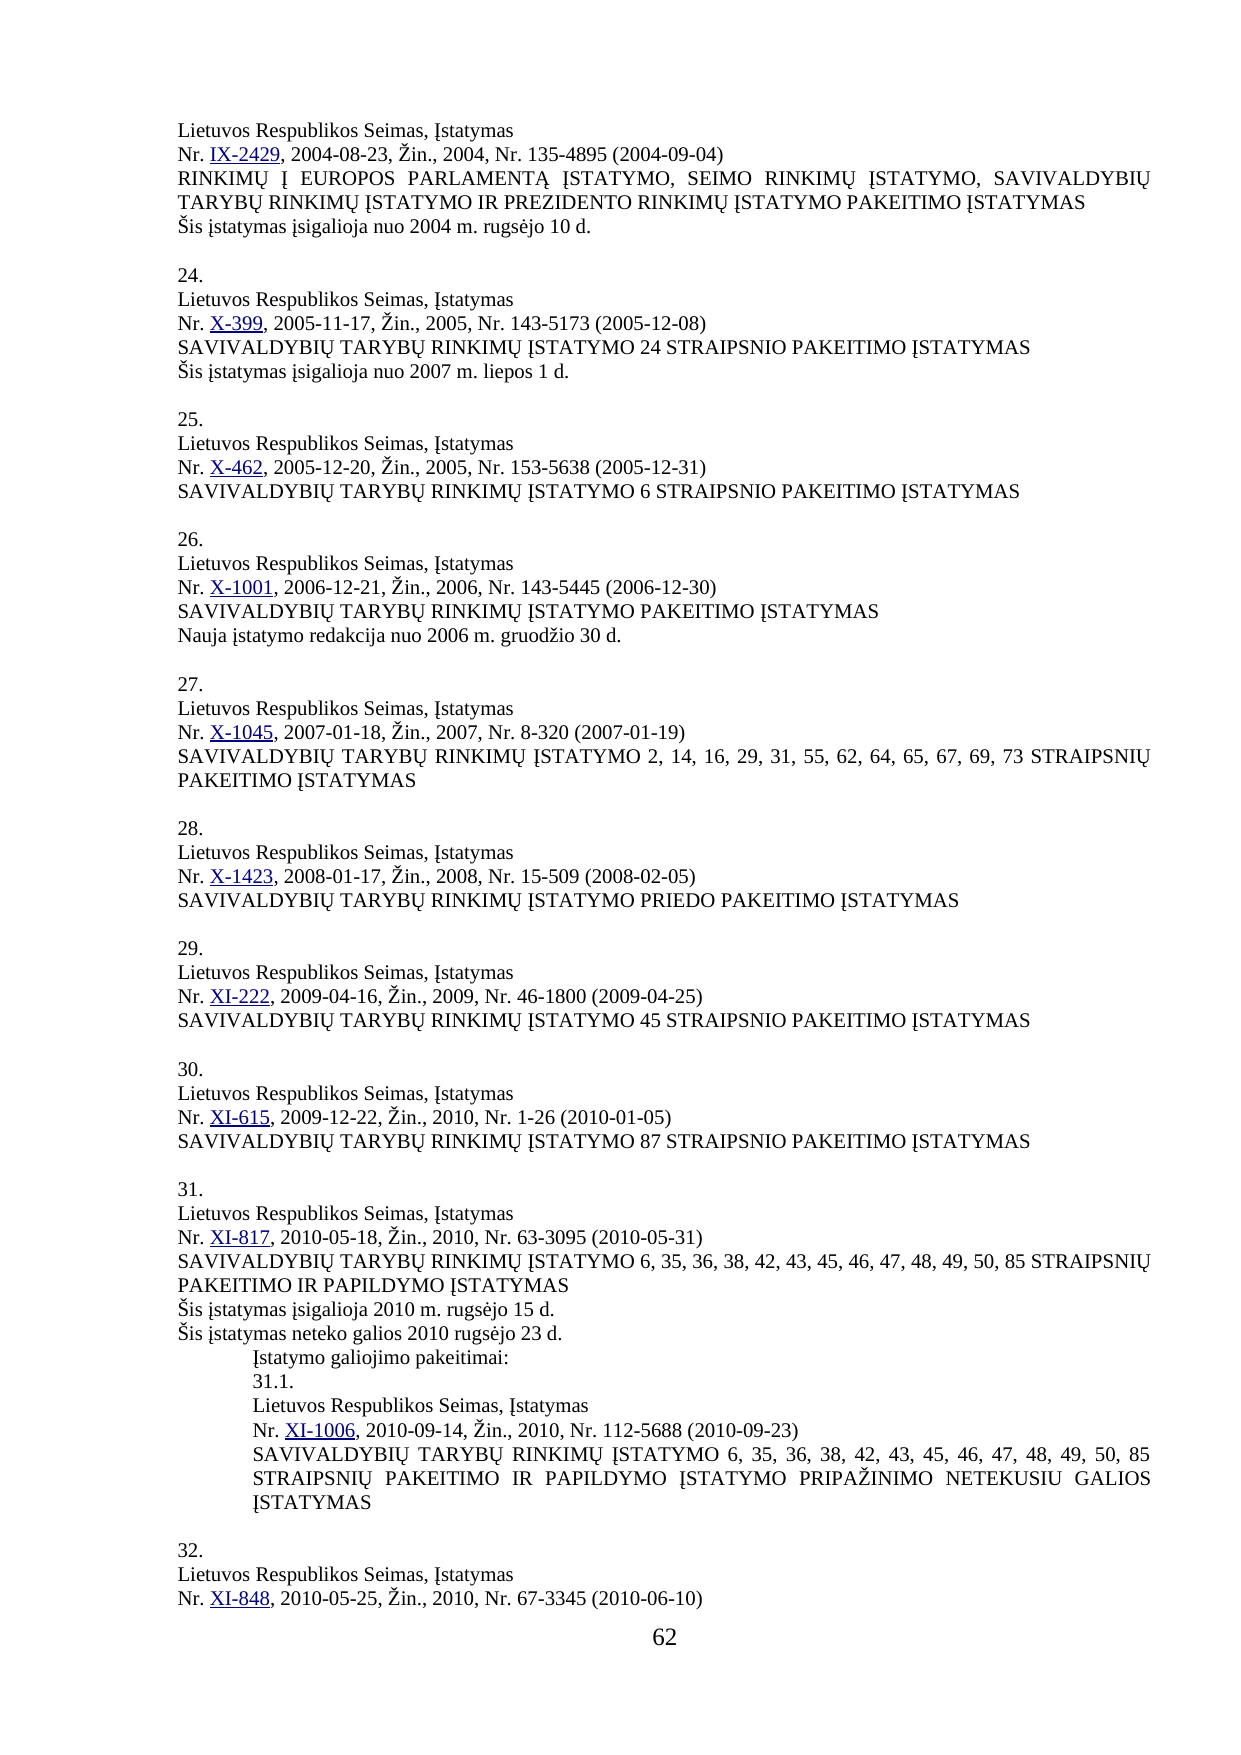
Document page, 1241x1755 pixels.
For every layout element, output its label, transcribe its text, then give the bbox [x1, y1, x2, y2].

text Lietuvos Respublikos Seimas, Įstatymas [177, 960, 1152, 984]
text Lietuvos Respublikos Seimas, Įstatymas [177, 840, 1152, 864]
text Šis įstatymas neteko galios 2010 rugsėjo 23 d. [177, 1321, 1152, 1345]
text Nr. XI-817, 2010-05-18, Žin., 2010, Nr. 63-3095 (2010-05-31) [177, 1225, 1152, 1249]
text Šis įstatymas įsigalioja 2010 m. rugsėjo 15 d. [177, 1297, 1152, 1321]
text 26. [177, 527, 1152, 551]
text Lietuvos Respublikos Seimas, Įstatymas [177, 696, 1152, 720]
text Nr. XI-222, 2009-04-16, Žin., 2009, Nr. 46-1800 (2009-04-25) [177, 984, 1152, 1008]
text Lietuvos Respublikos Seimas, Įstatymas [177, 431, 1152, 455]
text SAVIVALDYBIŲ TARYBŲ RINKIMŲ ĮSTATYMO 87 STRAIPSNIO PAKEITIMO ĮSTATYMAS [177, 1129, 1152, 1153]
text SAVIVALDYBIŲ TARYBŲ RINKIMŲ ĮSTATYMO PAKEITIMO ĮSTATYMAS [177, 599, 1152, 623]
text Lietuvos Respublikos Seimas, Įstatymas [252, 1393, 1152, 1417]
text RINKIMŲ Į EUROPOS PARLAMENTĄ ĮSTATYMO, SEIMO RINKIMŲ ĮSTATYMO, SAVIVALDYBIŲ TARYBŲ RINKIMŲ ĮSTATYMO IR PREZIDENTO RINKIMŲ ĮSTATYMO PAKEITIMO ĮSTATYMAS [177, 166, 1152, 214]
text Įstatymo galiojimo pakeitimai: [252, 1345, 1152, 1369]
text Lietuvos Respublikos Seimas, Įstatymas [177, 1081, 1152, 1105]
text Lietuvos Respublikos Seimas, Įstatymas [177, 1201, 1152, 1225]
text SAVIVALDYBIŲ TARYBŲ RINKIMŲ ĮSTATYMO 6, 35, 36, 38, 42, 43, 45, 46, 47, 48, 49, 50, 85 STRAIPSNIŲ PAKEITIMO IR PAPILDYMO ĮSTATYMO PRIPAŽINIMO NETEKUSIU GALIOS ĮSTATYMAS [252, 1442, 1152, 1514]
text 29. [177, 936, 1152, 960]
text Nr. X-1423, 2008-01-17, Žin., 2008, Nr. 15-509 (2008-02-05) [177, 864, 1152, 888]
text Nr. X-1045, 2007-01-18, Žin., 2007, Nr. 8-320 (2007-01-19) [177, 720, 1152, 744]
text Lietuvos Respublikos Seimas, Įstatymas [177, 287, 1152, 311]
text Šis įstatymas įsigalioja nuo 2004 m. rugsėjo 10 d. [177, 214, 1152, 238]
text SAVIVALDYBIŲ TARYBŲ RINKIMŲ ĮSTATYMO 6, 35, 36, 38, 42, 43, 45, 46, 47, 48, 49, 50, 85 STRAIPSNIŲ PAKEITIMO IR PAPILDYMO ĮSTATYMAS [177, 1249, 1152, 1297]
text Lietuvos Respublikos Seimas, Įstatymas [177, 118, 1152, 142]
text Nr. IX-2429, 2004-08-23, Žin., 2004, Nr. 135-4895 (2004-09-04) [177, 142, 1152, 166]
text SAVIVALDYBIŲ TARYBŲ RINKIMŲ ĮSTATYMO PRIEDO PAKEITIMO ĮSTATYMAS [177, 888, 1152, 912]
text Nr. XI-848, 2010-05-25, Žin., 2010, Nr. 67-3345 (2010-06-10) [177, 1586, 1152, 1610]
text 28. [177, 816, 1152, 840]
text Lietuvos Respublikos Seimas, Įstatymas [177, 1562, 1152, 1586]
text SAVIVALDYBIŲ TARYBŲ RINKIMŲ ĮSTATYMO 24 STRAIPSNIO PAKEITIMO ĮSTATYMAS [177, 335, 1152, 359]
text 32. [177, 1538, 1152, 1562]
text 31.1. [252, 1369, 1152, 1393]
text 31. [177, 1177, 1152, 1201]
text Nr. X-462, 2005-12-20, Žin., 2005, Nr. 153-5638 (2005-12-31) [177, 455, 1152, 479]
text Nr. X-399, 2005-11-17, Žin., 2005, Nr. 143-5173 (2005-12-08) [177, 311, 1152, 335]
text Nr. XI-1006, 2010-09-14, Žin., 2010, Nr. 112-5688 (2010-09-23) [252, 1417, 1152, 1442]
text Nauja įstatymo redakcija nuo 2006 m. gruodžio 30 d. [177, 623, 1152, 647]
text 30. [177, 1057, 1152, 1081]
text Lietuvos Respublikos Seimas, Įstatymas [177, 551, 1152, 575]
text SAVIVALDYBIŲ TARYBŲ RINKIMŲ ĮSTATYMO 2, 14, 16, 29, 31, 55, 62, 64, 65, 67, 69, 73 STRAIPSNIŲ PAKEITIMO ĮSTATYMAS [177, 744, 1152, 792]
text SAVIVALDYBIŲ TARYBŲ RINKIMŲ ĮSTATYMO 45 STRAIPSNIO PAKEITIMO ĮSTATYMAS [177, 1008, 1152, 1032]
text Nr. XI-615, 2009-12-22, Žin., 2010, Nr. 1-26 (2010-01-05) [177, 1105, 1152, 1129]
text SAVIVALDYBIŲ TARYBŲ RINKIMŲ ĮSTATYMO 6 STRAIPSNIO PAKEITIMO ĮSTATYMAS [177, 479, 1152, 503]
text Šis įstatymas įsigalioja nuo 2007 m. liepos 1 d. [177, 359, 1152, 383]
text 27. [177, 672, 1152, 696]
text 25. [177, 407, 1152, 431]
text Nr. X-1001, 2006-12-21, Žin., 2006, Nr. 143-5445 (2006-12-30) [177, 575, 1152, 599]
text 24. [177, 262, 1152, 287]
